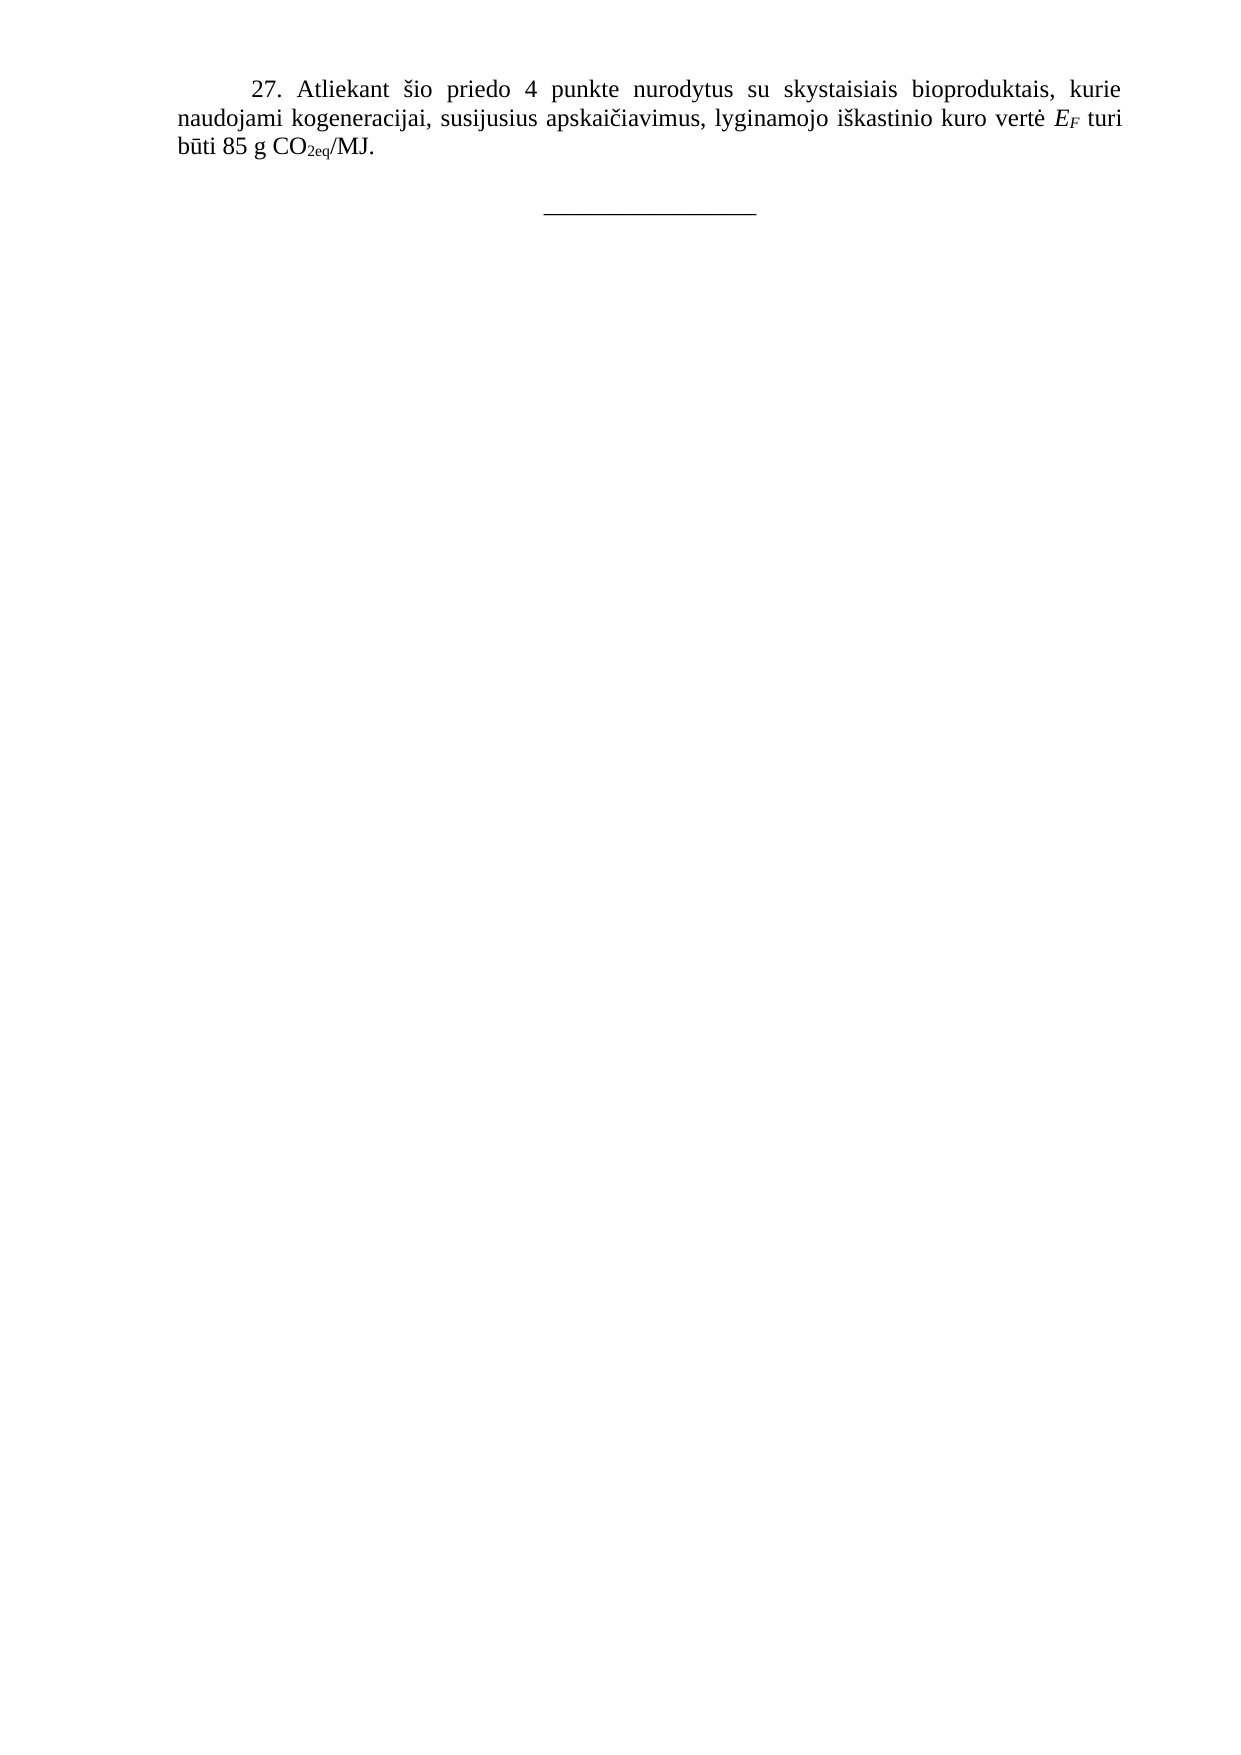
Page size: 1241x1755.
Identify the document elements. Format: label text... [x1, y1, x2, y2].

text _________________ [177, 189, 1122, 218]
text 27. Atliekant šio priedo 4 punkte nurodytus su skystaisiais bioproduktais, kurie naudojami kogeneracijai, susijusius apskaičiavimus, lyginamojo iškastinio kuro vertė EF turi būti 85 g CO2eq/MJ. [177, 74, 1122, 160]
